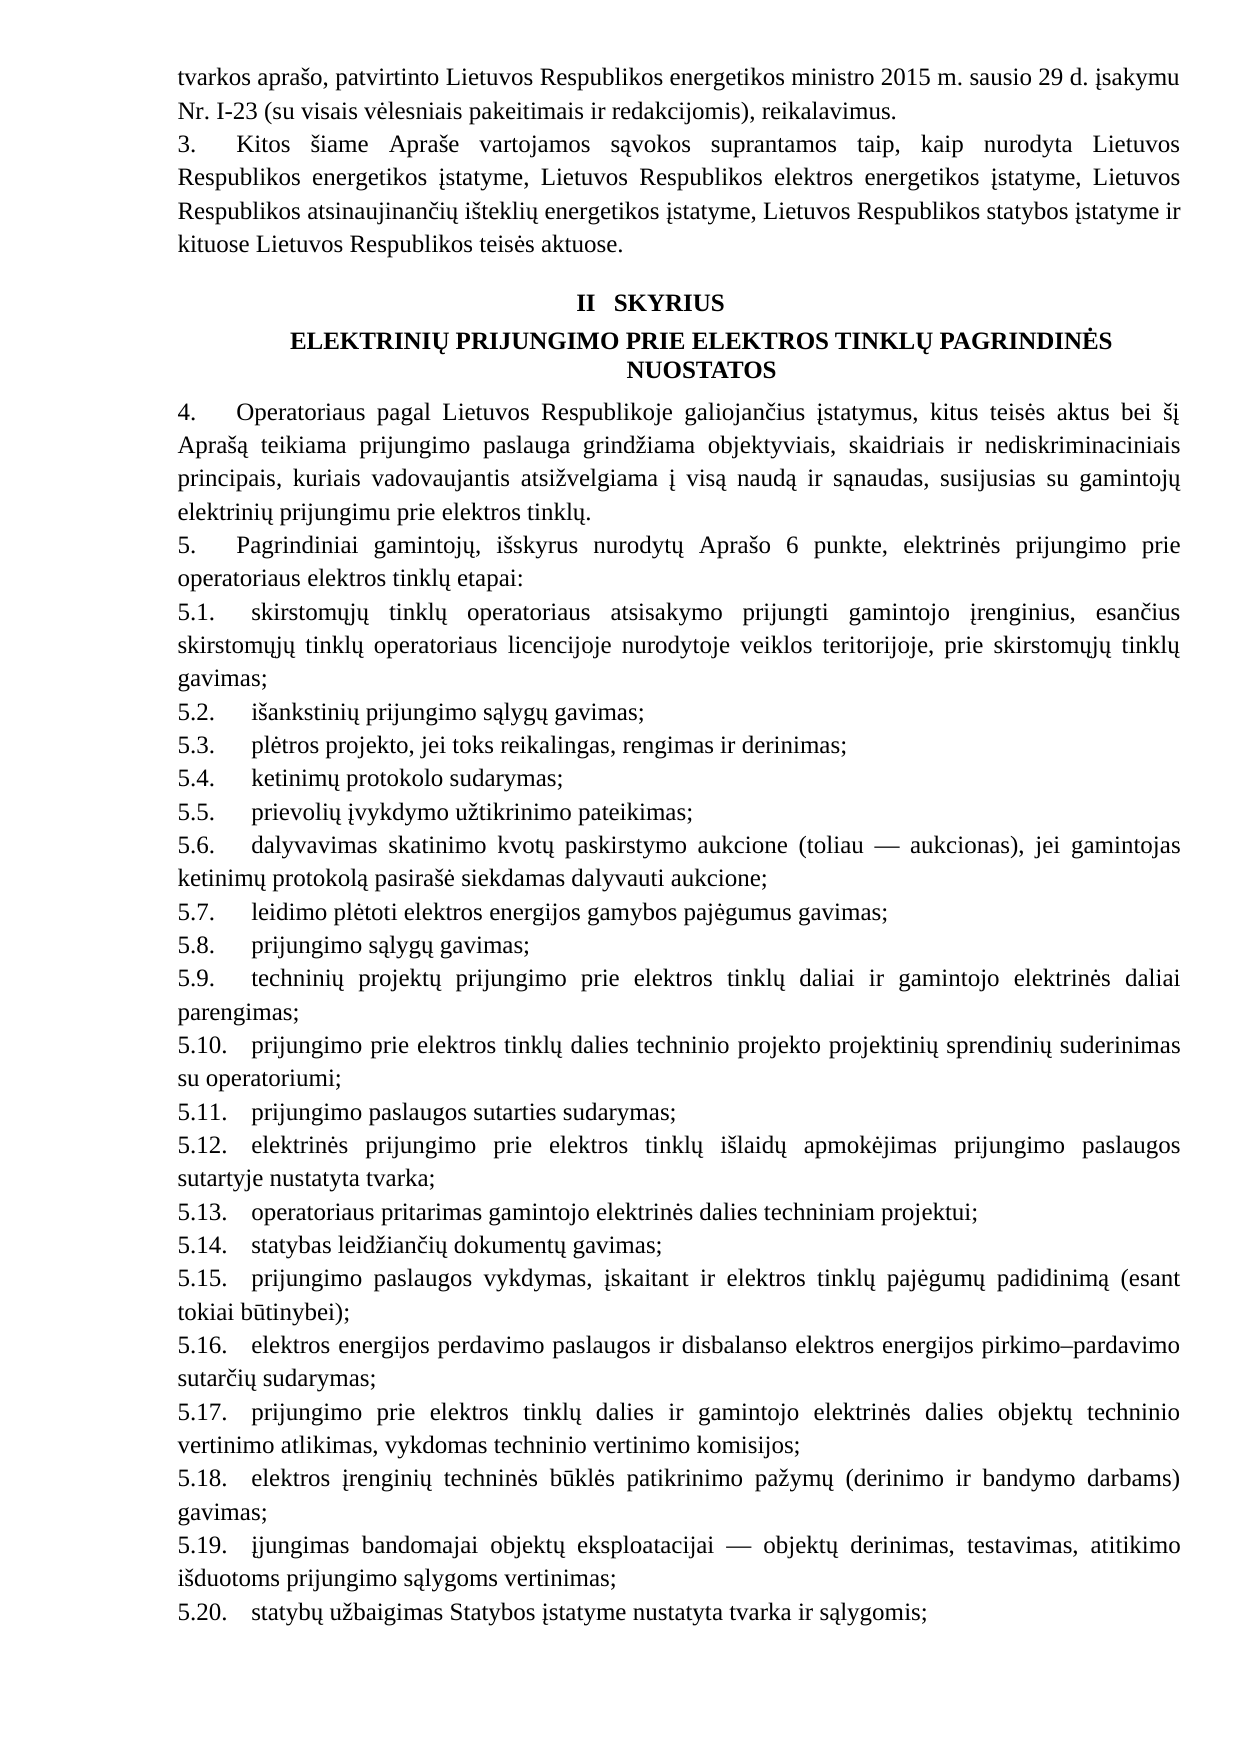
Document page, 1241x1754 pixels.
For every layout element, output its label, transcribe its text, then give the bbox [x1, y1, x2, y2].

text 5.15. prijungimo paslaugos vykdymas, įskaitant ir elektros tinklų pajėgumų padidinimą (esant tokiai būtinybei); [177, 1260, 1181, 1327]
text 5.11. prijungimo paslaugos sutarties sudarymas; [177, 1093, 1181, 1127]
text 5.13. operatoriaus pritarimas gamintojo elektrinės dalies techniniam projektui; [177, 1193, 1181, 1227]
text 5.3. plėtros projekto, jei toks reikalingas, rengimas ir derinimas; [177, 727, 1181, 760]
text tvarkos aprašo, patvirtinto Lietuvos Respublikos energetikos ministro 2015 m. sausio 29 d. įsakymu Nr. I-23 (su visais vėlesniais pakeitimais ir redakcijomis), reikalavimus. [177, 59, 1181, 126]
text 5.5. prievolių įvykdymo užtikrinimo pateikimas; [177, 793, 1181, 827]
text II SKYRIUS [576, 288, 1181, 317]
text 5.9. techninių projektų prijungimo prie elektros tinklų daliai ir gamintojo elektrinės daliai parengimas; [177, 960, 1181, 1027]
text 5.8. prijungimo sąlygų gavimas; [177, 927, 1181, 960]
text 5. Pagrindiniai gamintojų, išskyrus nurodytų Aprašo 6 punkte, elektrinės prijungimo prie operatoriaus elektros tinklų etapai: [177, 527, 1181, 593]
text 5.6. dalyvavimas skatinimo kvotų paskirstymo aukcione (toliau — aukcionas), jei gamintojas ketinimų protokolą pasirašė siekdamas dalyvauti aukcione; [177, 827, 1181, 893]
text 5.14. statybas leidžiančių dokumentų gavimas; [177, 1227, 1181, 1260]
text 5.17. prijungimo prie elektros tinklų dalies ir gamintojo elektrinės dalies objektų techninio vertinimo atlikimas, vykdomas techninio vertinimo komisijos; [177, 1393, 1181, 1460]
text 5.12. elektrinės prijungimo prie elektros tinklų išlaidų apmokėjimas prijungimo paslaugos sutartyje nustatyta tvarka; [177, 1127, 1181, 1193]
text 5.10. prijungimo prie elektros tinklų dalies techninio projekto projektinių sprendinių suderinimas su operatoriumi; [177, 1027, 1181, 1093]
text 5.4. ketinimų protokolo sudarymas; [177, 760, 1181, 793]
text 5.2. išankstinių prijungimo sąlygų gavimas; [177, 693, 1181, 727]
text 5.7. leidimo plėtoti elektros energijos gamybos pajėgumus gavimas; [177, 893, 1181, 927]
text 5.20. statybų užbaigimas Statybos įstatyme nustatyta tvarka ir sąlygomis; [177, 1593, 1181, 1627]
text 5.16. elektros energijos perdavimo paslaugos ir disbalanso elektros energijos pirkimo–pardavimo sutarčių sudarymas; [177, 1327, 1181, 1393]
text 4. Operatoriaus pagal Lietuvos Respublikoje galiojančius įstatymus, kitus teisės aktus bei šį Aprašą teikiama prijungimo paslauga grindžiama objektyviais, skaidriais ir nediskriminaciniais principais, kuriais vadovaujantis atsižvelgiama į visą naudą ir sąnaudas, susijusias su gamintojų elektrinių prijungimu prie elektros tinklų. [177, 393, 1181, 527]
text 5.19. įjungimas bandomajai objektų eksploatacijai — objektų derinimas, testavimas, atitikimo išduotoms prijungimo sąlygoms vertinimas; [177, 1527, 1181, 1593]
text 3. Kitos šiame Apraše vartojamos sąvokos suprantamos taip, kaip nurodyta Lietuvos Respublikos energetikos įstatyme, Lietuvos Respublikos elektros energetikos įstatyme, Lietuvos Respublikos atsinaujinančių išteklių energetikos įstatyme, Lietuvos Respublikos statybos įstatyme ir kituose Lietuvos Respublikos teisės aktuose. [177, 126, 1181, 259]
text 5.1. skirstomųjų tinklų operatoriaus atsisakymo prijungti gamintojo įrenginius, esančius skirstomųjų tinklų operatoriaus licencijoje nurodytoje veiklos teritorijoje, prie skirstomųjų tinklų gavimas; [177, 593, 1181, 693]
text 5.18. elektros įrenginių techninės būklės patikrinimo pažymų (derinimo ir bandymo darbams) gavimas; [177, 1460, 1181, 1527]
text ELEKTRINIŲ PRIJUNGIMO PRIE ELEKTROS TINKLŲ PAGRINDINĖS NUOSTATOS [222, 326, 1181, 384]
